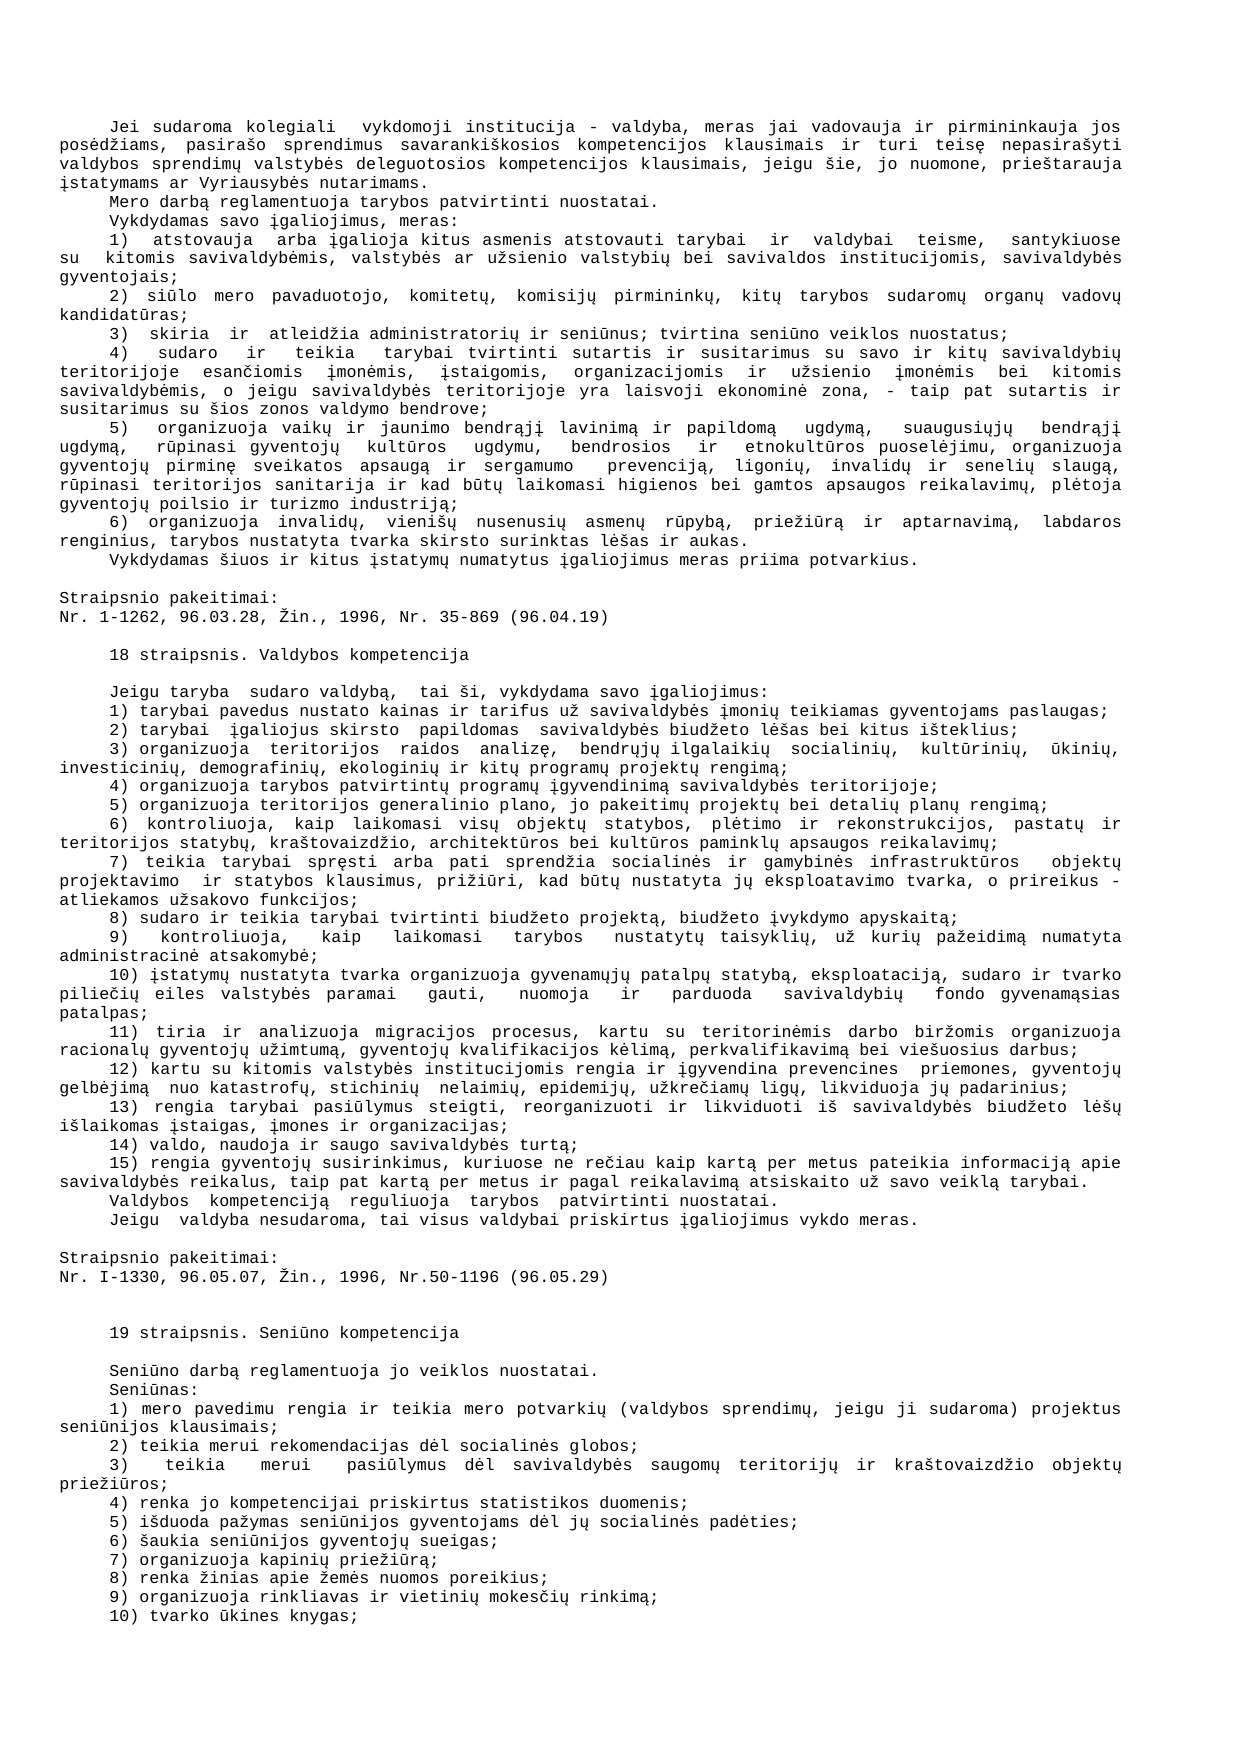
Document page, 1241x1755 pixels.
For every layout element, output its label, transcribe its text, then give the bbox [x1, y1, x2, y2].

text 8) renka žinias apie žemės nuomos poreikius; [59, 1570, 1122, 1589]
text Vykdydamas šiuos ir kitus įstatymų numatytus įgaliojimus meras priima potvarkius. [59, 552, 1122, 571]
text 4) renka jo kompetencijai priskirtus statistikos duomenis; [59, 1494, 1122, 1513]
text Nr. I-1330, 96.05.07, Žin., 1996, Nr.50-1196 (96.05.29) [59, 1268, 1122, 1287]
text 2) tarybai įgaliojus skirsto papildomas savivaldybės biudžeto lėšas bei kitus išteklius; [59, 721, 1122, 740]
text 2) siūlo mero pavaduotojo, komitetų, komisijų pirmininkų, kitų tarybos sudaromų organų vadovų kandidatūras; [59, 288, 1122, 326]
text 3) skiria ir atleidžia administratorių ir seniūnus; tvirtina seniūno veiklos nuostatus; [59, 326, 1122, 344]
text Jei sudaroma kolegiali vykdomoji institucija - valdyba, meras jai vadovauja ir pirmininkauja jos posėdžiams, pasirašo sprendimus savarankiškosios kompetencijos klausimais ir turi teisę nepasirašyti valdybos sprendimų valstybės deleguotosios kompetencijos klausimais, jeigu šie, jo nuomone, prieštarauja įstatymams ar Vyriausybės nutarimams. [59, 118, 1122, 193]
text 10) įstatymų nustatyta tvarka organizuoja gyvenamųjų patalpų statybą, eksploataciją, sudaro ir tvarko piliečių eiles valstybės paramai gauti, nuomoja ir parduoda savivaldybių fondo gyvenamąsias patalpas; [59, 967, 1122, 1023]
text Seniūnas: [59, 1381, 1122, 1400]
text Valdybos kompetenciją reguliuoja tarybos patvirtinti nuostatai. [59, 1193, 1122, 1212]
text 15) rengia gyventojų susirinkimus, kuriuose ne rečiau kaip kartą per metus pateikia informaciją apie savivaldybės reikalus, taip pat kartą per metus ir pagal reikalavimą atsiskaito už savo veiklą tarybai. [59, 1155, 1122, 1193]
text Jeigu valdyba nesudaroma, tai visus valdybai priskirtus įgaliojimus vykdo meras. [59, 1212, 1122, 1231]
text 5) organizuoja vaikų ir jaunimo bendrąjį lavinimą ir papildomą ugdymą, suaugusiųjų bendrąjį ugdymą, rūpinasi gyventojų kultūros ugdymu, bendrosios ir etnokultūros puoselėjimu, organizuoja gyventojų pirminę sveikatos apsaugą ir sergamumo prevenciją, ligonių, invalidų ir senelių slaugą, rūpinasi teritorijos sanitarija ir kad būtų laikomasi higienos bei gamtos apsaugos reikalavimų, plėtoja gyventojų poilsio ir turizmo industriją; [59, 420, 1122, 514]
text 9) kontroliuoja, kaip laikomasi tarybos nustatytų taisyklių, už kurių pažeidimą numatyta administracinė atsakomybė; [59, 929, 1122, 967]
text 11) tiria ir analizuoja migracijos procesus, kartu su teritorinėmis darbo biržomis organizuoja racionalų gyventojų užimtumą, gyventojų kvalifikacijos kėlimą, perkvalifikavimą bei viešuosius darbus; [59, 1023, 1122, 1061]
text 9) organizuoja rinkliavas ir vietinių mokesčių rinkimą; [59, 1589, 1122, 1608]
text 5) organizuoja teritorijos generalinio plano, jo pakeitimų projektų bei detalių planų rengimą; [59, 797, 1122, 816]
text Seniūno darbą reglamentuoja jo veiklos nuostatai. [59, 1362, 1122, 1381]
text 18 straipsnis. Valdybos kompetencija [59, 646, 1122, 665]
text 8) sudaro ir teikia tarybai tvirtinti biudžeto projektą, biudžeto įvykdymo apyskaitą; [59, 910, 1122, 929]
text 3) organizuoja teritorijos raidos analizę, bendrųjų ilgalaikių socialinių, kultūrinių, ūkinių, investicinių, demografinių, ekologinių ir kitų programų projektų rengimą; [59, 740, 1122, 778]
text 6) kontroliuoja, kaip laikomasi visų objektų statybos, plėtimo ir rekonstrukcijos, pastatų ir teritorijos statybų, kraštovaizdžio, architektūros bei kultūros paminklų apsaugos reikalavimų; [59, 816, 1122, 853]
text 12) kartu su kitomis valstybės institucijomis rengia ir įgyvendina prevencines priemones, gyventojų gelbėjimą nuo katastrofų, stichinių nelaimių, epidemijų, užkrečiamų ligų, likviduoja jų padarinius; [59, 1061, 1122, 1098]
text 4) organizuoja tarybos patvirtintų programų įgyvendinimą savivaldybės teritorijoje; [59, 778, 1122, 797]
text 6) šaukia seniūnijos gyventojų sueigas; [59, 1532, 1122, 1551]
text Nr. 1-1262, 96.03.28, Žin., 1996, Nr. 35-869 (96.04.19) [59, 608, 1122, 627]
text 19 straipsnis. Seniūno kompetencija [59, 1325, 1122, 1344]
text 6) organizuoja invalidų, vienišų nusenusių asmenų rūpybą, priežiūrą ir aptarnavimą, labdaros renginius, tarybos nustatyta tvarka skirsto surinktas lėšas ir aukas. [59, 514, 1122, 552]
text 2) teikia merui rekomendacijas dėl socialinės globos; [59, 1438, 1122, 1457]
text 5) išduoda pažymas seniūnijos gyventojams dėl jų socialinės padėties; [59, 1513, 1122, 1532]
text Straipsnio pakeitimai: [59, 589, 1122, 608]
text Vykdydamas savo įgaliojimus, meras: [59, 212, 1122, 231]
text 1) tarybai pavedus nustato kainas ir tarifus už savivaldybės įmonių teikiamas gyventojams paslaugas; [59, 703, 1122, 721]
text Straipsnio pakeitimai: [59, 1249, 1122, 1268]
text 14) valdo, naudoja ir saugo savivaldybės turtą; [59, 1136, 1122, 1155]
text 13) rengia tarybai pasiūlymus steigti, reorganizuoti ir likviduoti iš savivaldybės biudžeto lėšų išlaikomas įstaigas, įmones ir organizacijas; [59, 1098, 1122, 1136]
text 1) mero pavedimu rengia ir teikia mero potvarkių (valdybos sprendimų, jeigu ji sudaroma) projektus seniūnijos klausimais; [59, 1400, 1122, 1438]
text 7) organizuoja kapinių priežiūrą; [59, 1551, 1122, 1570]
text 10) tvarko ūkines knygas; [59, 1608, 1122, 1626]
text Mero darbą reglamentuoja tarybos patvirtinti nuostatai. [59, 193, 1122, 212]
text 7) teikia tarybai spręsti arba pati sprendžia socialinės ir gamybinės infrastruktūros objektų projektavimo ir statybos klausimus, prižiūri, kad būtų nustatyta jų eksploatavimo tvarka, o prireikus - atliekamos užsakovo funkcijos; [59, 853, 1122, 910]
text 3) teikia merui pasiūlymus dėl savivaldybės saugomų teritorijų ir kraštovaizdžio objektų priežiūros; [59, 1457, 1122, 1494]
text Jeigu taryba sudaro valdybą, tai ši, vykdydama savo įgaliojimus: [59, 684, 1122, 703]
text 4) sudaro ir teikia tarybai tvirtinti sutartis ir susitarimus su savo ir kitų savivaldybių teritorijoje esančiomis įmonėmis, įstaigomis, organizacijomis ir užsienio įmonėmis bei kitomis savivaldybėmis, o jeigu savivaldybės teritorijoje yra laisvoji ekonominė zona, - taip pat sutartis ir susitarimus su šios zonos valdymo bendrove; [59, 344, 1122, 420]
text 1) atstovauja arba įgalioja kitus asmenis atstovauti tarybai ir valdybai teisme, santykiuose su kitomis savivaldybėmis, valstybės ar užsienio valstybių bei savivaldos institucijomis, savivaldybės gyventojais; [59, 231, 1122, 288]
